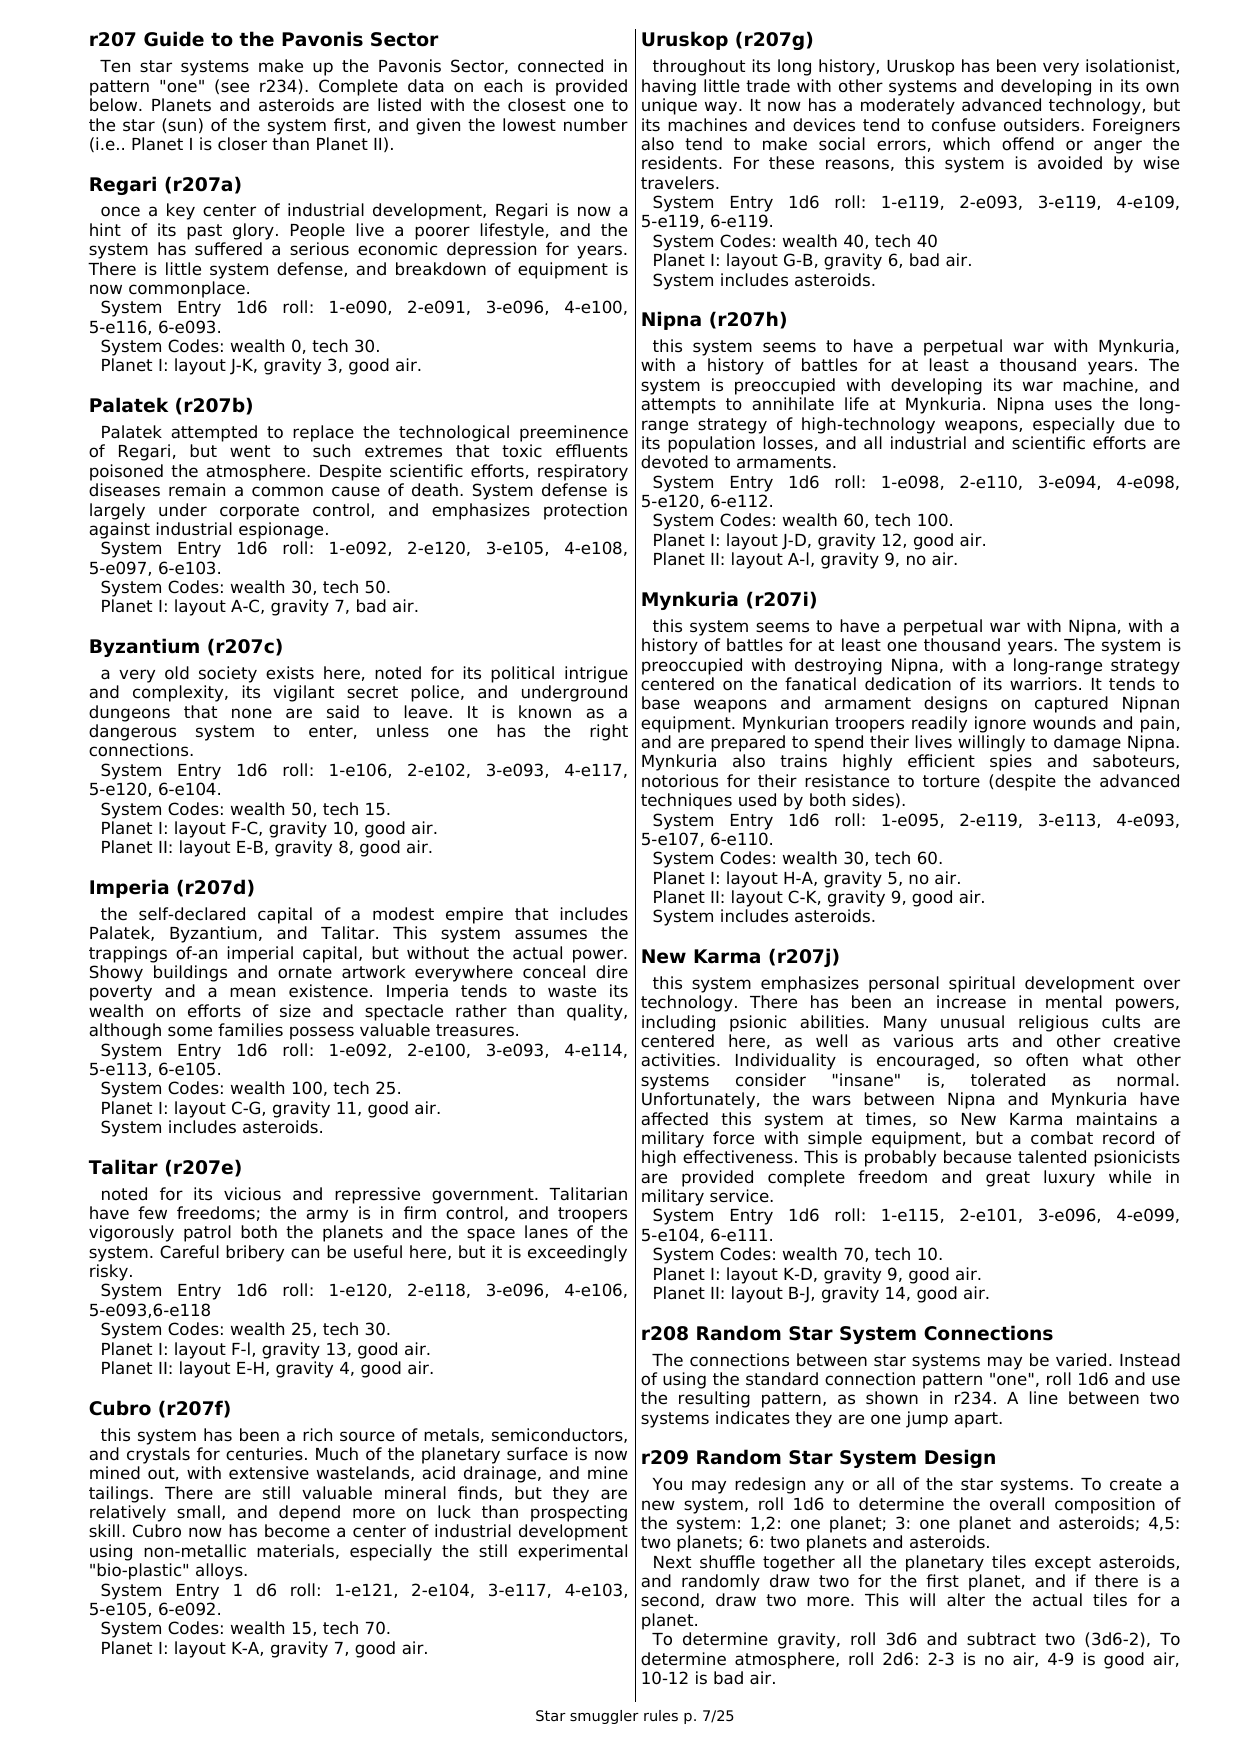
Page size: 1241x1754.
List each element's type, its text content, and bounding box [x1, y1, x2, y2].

text once a key center of industrial development, Regari is now a hint of its past glory. People live a poorer lifestyle, and the system has suffered a serious economic depression for years. There is little system defense, and breakdown of equipment is now commonplace. [88, 201, 629, 298]
text System Entry 1d6 roll: 1-e092, 2-e120, 3-e105, 4-e108, 5‑e097, 6-e103. [88, 539, 629, 578]
text Planet I: layout A-C, gravity 7, bad air. [88, 597, 629, 617]
text System Codes: wealth 15, tech 70. [88, 1619, 629, 1638]
title New Karma (r207j) [641, 946, 1181, 968]
text Planet I: layout J-K, gravity 3, good air. [88, 356, 629, 376]
text a very old society exists here, noted for its political intrigue and complexity, its vigilant secret police, and underground dungeons that none are said to leave. It is known as a dangerous system to enter, unless one has the right connections. [88, 664, 629, 761]
text Planet I: layout F-l, gravity 13, good air. [88, 1339, 629, 1359]
title Talitar (r207e) [88, 1157, 629, 1178]
text Planet I: layout F-C, gravity 10, good air. [88, 819, 629, 838]
text System Entry 1d6 roll: 1-e090, 2-e091, 3-e096, 4-e100, 5‑e116, 6-e093. [88, 298, 629, 337]
title r207 Guide to the Pavonis Sector [88, 29, 629, 51]
text System Entry 1d6 roll: 1-e095, 2-e119, 3-e113, 4-e093, 5‑e107, 6-e110. [641, 810, 1181, 849]
text System Codes: wealth 30, tech 50. [88, 578, 629, 597]
text Planet I: layout G-B, gravity 6, bad air. [641, 251, 1181, 270]
text System includes asteroids. [641, 270, 1181, 290]
text Planet I: layout H-A, gravity 5, no air. [641, 868, 1181, 888]
text throughout its long history, Uruskop has been very isolationist, having little trade with other systems and developing in its own unique way. It now has a moderately advanced technology, but its machines and devices tend to confuse outsiders. Foreigners also tend to make social errors, which offend or anger the residents. For these reasons, this system is avoided by wise travelers. [641, 57, 1181, 193]
text System Codes: wealth 60, tech 100. [641, 511, 1181, 531]
text System includes asteroids. [641, 907, 1181, 927]
text Next shuffle together all the planetary tiles except asteroids, and randomly draw two for the first planet, and if there is a second, draw two more. This will alter the actual tiles for a planet. [641, 1553, 1181, 1630]
text Planet II: layout E-H, gravity 4, good air. [88, 1359, 629, 1378]
text this system seems to have a perpetual war with Mynkuria, with a history of battles for at least a thousand years. The system is preoccupied with developing its war machine, and attempts to annihilate life at Mynkuria. Nipna uses the long-range strategy of high-technology weapons, especially due to its population losses, and all industrial and scientific efforts are devoted to armaments. [641, 337, 1181, 473]
title r209 Random Star System Design [641, 1447, 1181, 1469]
text System Entry 1d6 roll: 1-e119, 2-e093, 3-e119, 4-e109, 5‑e119, 6-e119. [641, 193, 1181, 232]
text You may redesign any or all of the star systems. To create a new system, roll 1d6 to determine the overall composition of the system: 1,2: one planet; 3: one planet and asteroids; 4,5: two planets; 6: two planets and asteroids. [641, 1475, 1181, 1553]
title Uruskop (r207g) [641, 29, 1181, 51]
text System Codes: wealth 0, tech 30. [88, 337, 629, 356]
title Nipna (r207h) [641, 309, 1181, 331]
text System Entry 1d6 roll: 1-e106, 2-e102, 3-e093, 4-e117, 5‑e120, 6-e104. [88, 761, 629, 799]
text Palatek attempted to replace the technological preeminence of Regari, but went to such extremes that toxic effluents poisoned the atmosphere. Despite scientific efforts, respiratory diseases remain a common cause of death. System defense is largely under corporate control, and emphasizes protection against industrial espionage. [88, 423, 629, 539]
title Mynkuria (r207i) [641, 589, 1181, 611]
text Planet II: layout A-l, gravity 9, no air. [641, 550, 1181, 569]
title Cubro (r207f) [88, 1398, 629, 1419]
text The connections between star systems may be varied. Instead of using the standard connection pattern "one", roll 1d6 and use the resulting pattern, as shown in r234. A line between two systems indicates they are one jump apart. [641, 1350, 1181, 1428]
text System Codes: wealth 30, tech 60. [641, 849, 1181, 868]
text System Entry 1d6 roll: 1-e115, 2-e101, 3-e096, 4-e099, 5‑e104, 6-e111. [641, 1206, 1181, 1245]
text To determine gravity, roll 3d6 and subtract two (3d6-2), To determine atmosphere, roll 2d6: 2-3 is no air, 4-9 is good air, 10-12 is bad air. [641, 1630, 1181, 1688]
title Regari (r207a) [88, 173, 629, 195]
text System Codes: wealth 50, tech 15. [88, 799, 629, 819]
text System Codes: wealth 40, tech 40 [641, 232, 1181, 251]
text System Entry 1d6 roll: 1-e092, 2-e100, 3-e093, 4-e114, 5‑e113, 6-e105. [88, 1040, 629, 1079]
title r208 Random Star System Connections [641, 1323, 1181, 1344]
text Ten star systems make up the Pavonis Sector, connected in pattern "one" (see r234). Complete data on each is provided below. Planets and asteroids are listed with the closest one to the star (sun) of the system first, and given the lowest number (i.e.. Planet I is closer than Planet II). [88, 57, 629, 154]
text Planet I: layout K-A, gravity 7, good air. [88, 1638, 629, 1658]
text Planet I: layout K-D, gravity 9, good air. [641, 1264, 1181, 1284]
title Palatek (r207b) [88, 395, 629, 417]
text System Codes: wealth 70, tech 10. [641, 1245, 1181, 1264]
text System Entry 1d6 roll: 1-e120, 2-e118, 3-e096, 4-e106, 5‑e093,6-e118 [88, 1281, 629, 1320]
text System Codes: wealth 25, tech 30. [88, 1320, 629, 1339]
title Byzantium (r207c) [88, 636, 629, 658]
text Planet I: layout J-D, gravity 12, good air. [641, 531, 1181, 550]
text the self-declared capital of a modest empire that includes Palatek, Byzantium, and Talitar. This system assumes the trappings of-an imperial capital, but without the actual power. Showy buildings and ornate artwork everywhere conceal dire poverty and a mean existence. Imperia tends to waste its wealth on efforts of size and spectacle rather than quality, although some families possess valuable treasures. [88, 905, 629, 1040]
text this system has been a rich source of metals, semiconductors, and crystals for centuries. Much of the planetary surface is now mined out, with extensive wastelands, acid drainage, and mine tailings. There are still valuable mineral finds, but they are relatively small, and depend more on luck than prospecting skill. Cubro now has become a center of industrial development using non-metallic materials, especially the still experimental "bio-plastic" alloys. [88, 1425, 629, 1580]
text Planet II: layout E-B, gravity 8, good air. [88, 838, 629, 858]
title Imperia (r207d) [88, 877, 629, 899]
text noted for its vicious and repressive government. Talitarian have few freedoms; the army is in firm control, and troopers vigorously patrol both the planets and the space lanes of the system. Careful bribery can be useful here, but it is exceedingly risky. [88, 1184, 629, 1281]
text Planet II: layout C-K, gravity 9, good air. [641, 888, 1181, 907]
text Planet I: layout C-G, gravity 11, good air. [88, 1098, 629, 1118]
text this system seems to have a perpetual war with Nipna, with a history of battles for at least one thousand years. The system is preoccupied with destroying Nipna, with a long-range strategy centered on the fanatical dedication of its warriors. It tends to base weapons and armament designs on captured Nipnan equipment. Mynkurian troopers readily ignore wounds and pain, and are prepared to spend their lives willingly to damage Nipna. Mynkuria also trains highly efficient spies and saboteurs, notorious for their resistance to torture (despite the advanced techniques used by both sides). [641, 617, 1181, 810]
text System Codes: wealth 100, tech 25. [88, 1079, 629, 1098]
text System Entry 1 d6 roll: 1-e121, 2-e104, 3-e117, 4-e103, 5‑e105, 6-e092. [88, 1580, 629, 1619]
text Planet II: layout B-J, gravity 14, good air. [641, 1284, 1181, 1303]
text System Entry 1d6 roll: 1-e098, 2-e110, 3-e094, 4-e098, 5‑e120, 6-e112. [641, 473, 1181, 511]
text System includes asteroids. [88, 1118, 629, 1137]
text this system emphasizes personal spiritual development over technology. There has been an increase in mental powers, including psionic abilities. Many unusual religious cults are centered here, as well as various arts and other creative activities. Individuality is encouraged, so often what other systems consider "insane" is, tolerated as normal. Unfortunately, the wars between Nipna and Mynkuria have affected this system at times, so New Karma maintains a military force with simple equipment, but a combat record of high effectiveness. This is probably because talented psionicists are provided complete freedom and great luxury while in military service. [641, 974, 1181, 1206]
